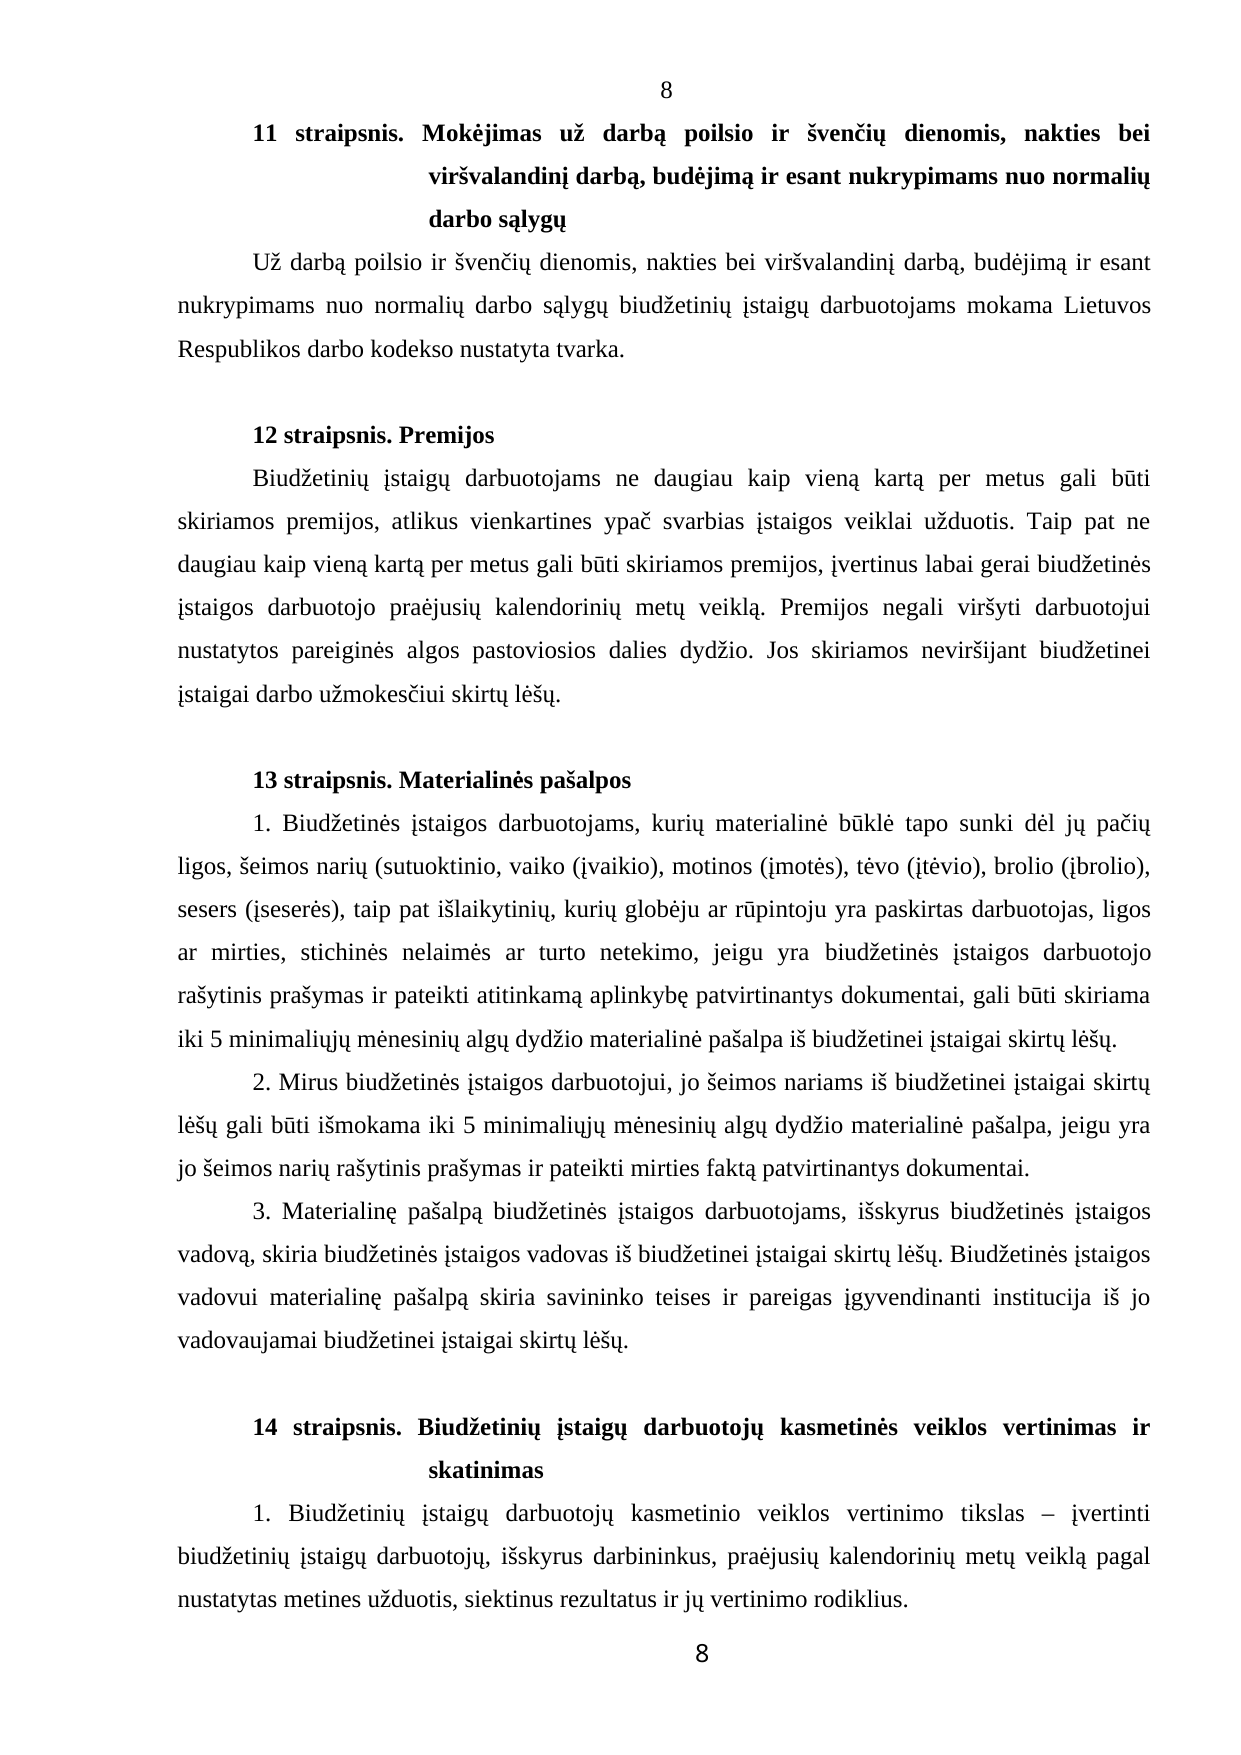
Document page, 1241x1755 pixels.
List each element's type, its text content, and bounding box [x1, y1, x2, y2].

text Biudžetinių įstaigų darbuotojams ne daugiau kaip vieną kartą per metus gali būti skiriamos premijos, atlikus vienkartines ypač svarbias įstaigos veiklai užduotis. Taip pat ne daugiau kaip vieną kartą per metus gali būti skiriamos premijos, įvertinus labai gerai biudžetinės įstaigos darbuotojo praėjusių kalendorinių metų veiklą. Premijos negali viršyti darbuotojui nustatytos pareiginės algos pastoviosios dalies dydžio. Jos skiriamos neviršijant biudžetinei įstaigai darbo užmokesčiui skirtų lėšų. [177, 463, 1152, 707]
text 11 straipsnis. Mokėjimas už darbą poilsio ir švenčių dienomis, nakties bei viršvalandinį darbą, budėjimą ir esant nukrypimams nuo normalių darbo sąlygų [252, 118, 1152, 233]
text 13 straipsnis. Materialinės pašalpos [177, 765, 1152, 794]
text 3. Materialinę pašalpą biudžetinės įstaigos darbuotojams, išskyrus biudžetinės įstaigos vadovą, skiria biudžetinės įstaigos vadovas iš biudžetinei įstaigai skirtų lėšų. Biudžetinės įstaigos vadovui materialinę pašalpą skiria savininko teises ir pareigas įgyvendinanti institucija iš jo vadovaujamai biudžetinei įstaigai skirtų lėšų. [177, 1196, 1152, 1354]
text 1. Biudžetinių įstaigų darbuotojų kasmetinio veiklos vertinimo tikslas – įvertinti biudžetinių įstaigų darbuotojų, išskyrus darbininkus, praėjusių kalendorinių metų veiklą pagal nustatytas metines užduotis, siektinus rezultatus ir jų vertinimo rodiklius. [177, 1498, 1152, 1613]
text 14 straipsnis. Biudžetinių įstaigų darbuotojų kasmetinės veiklos vertinimas ir skatinimas [252, 1412, 1152, 1484]
text 2. Mirus biudžetinės įstaigos darbuotojui, jo šeimos nariams iš biudžetinei įstaigai skirtų lėšų gali būti išmokama iki 5 minimaliųjų mėnesinių algų dydžio materialinė pašalpa, jeigu yra jo šeimos narių rašytinis prašymas ir pateikti mirties faktą patvirtinantys dokumentai. [177, 1067, 1152, 1182]
text Už darbą poilsio ir švenčių dienomis, nakties bei viršvalandinį darbą, budėjimą ir esant nukrypimams nuo normalių darbo sąlygų biudžetinių įstaigų darbuotojams mokama Lietuvos Respublikos darbo kodekso nustatyta tvarka. [177, 247, 1152, 362]
text 1. Biudžetinės įstaigos darbuotojams, kurių materialinė būklė tapo sunki dėl jų pačių ligos, šeimos narių (sutuoktinio, vaiko (įvaikio), motinos (įmotės), tėvo (įtėvio), brolio (įbrolio), sesers (įseserės), taip pat išlaikytinių, kurių globėju ar rūpintoju yra paskirtas darbuotojas, ligos ar mirties, stichinės nelaimės ar turto netekimo, jeigu yra biudžetinės įstaigos darbuotojo rašytinis prašymas ir pateikti atitinkamą aplinkybę patvirtinantys dokumentai, gali būti skiriama iki 5 minimaliųjų mėnesinių algų dydžio materialinė pašalpa iš biudžetinei įstaigai skirtų lėšų. [177, 808, 1152, 1052]
text 12 straipsnis. Premijos [177, 420, 1152, 449]
